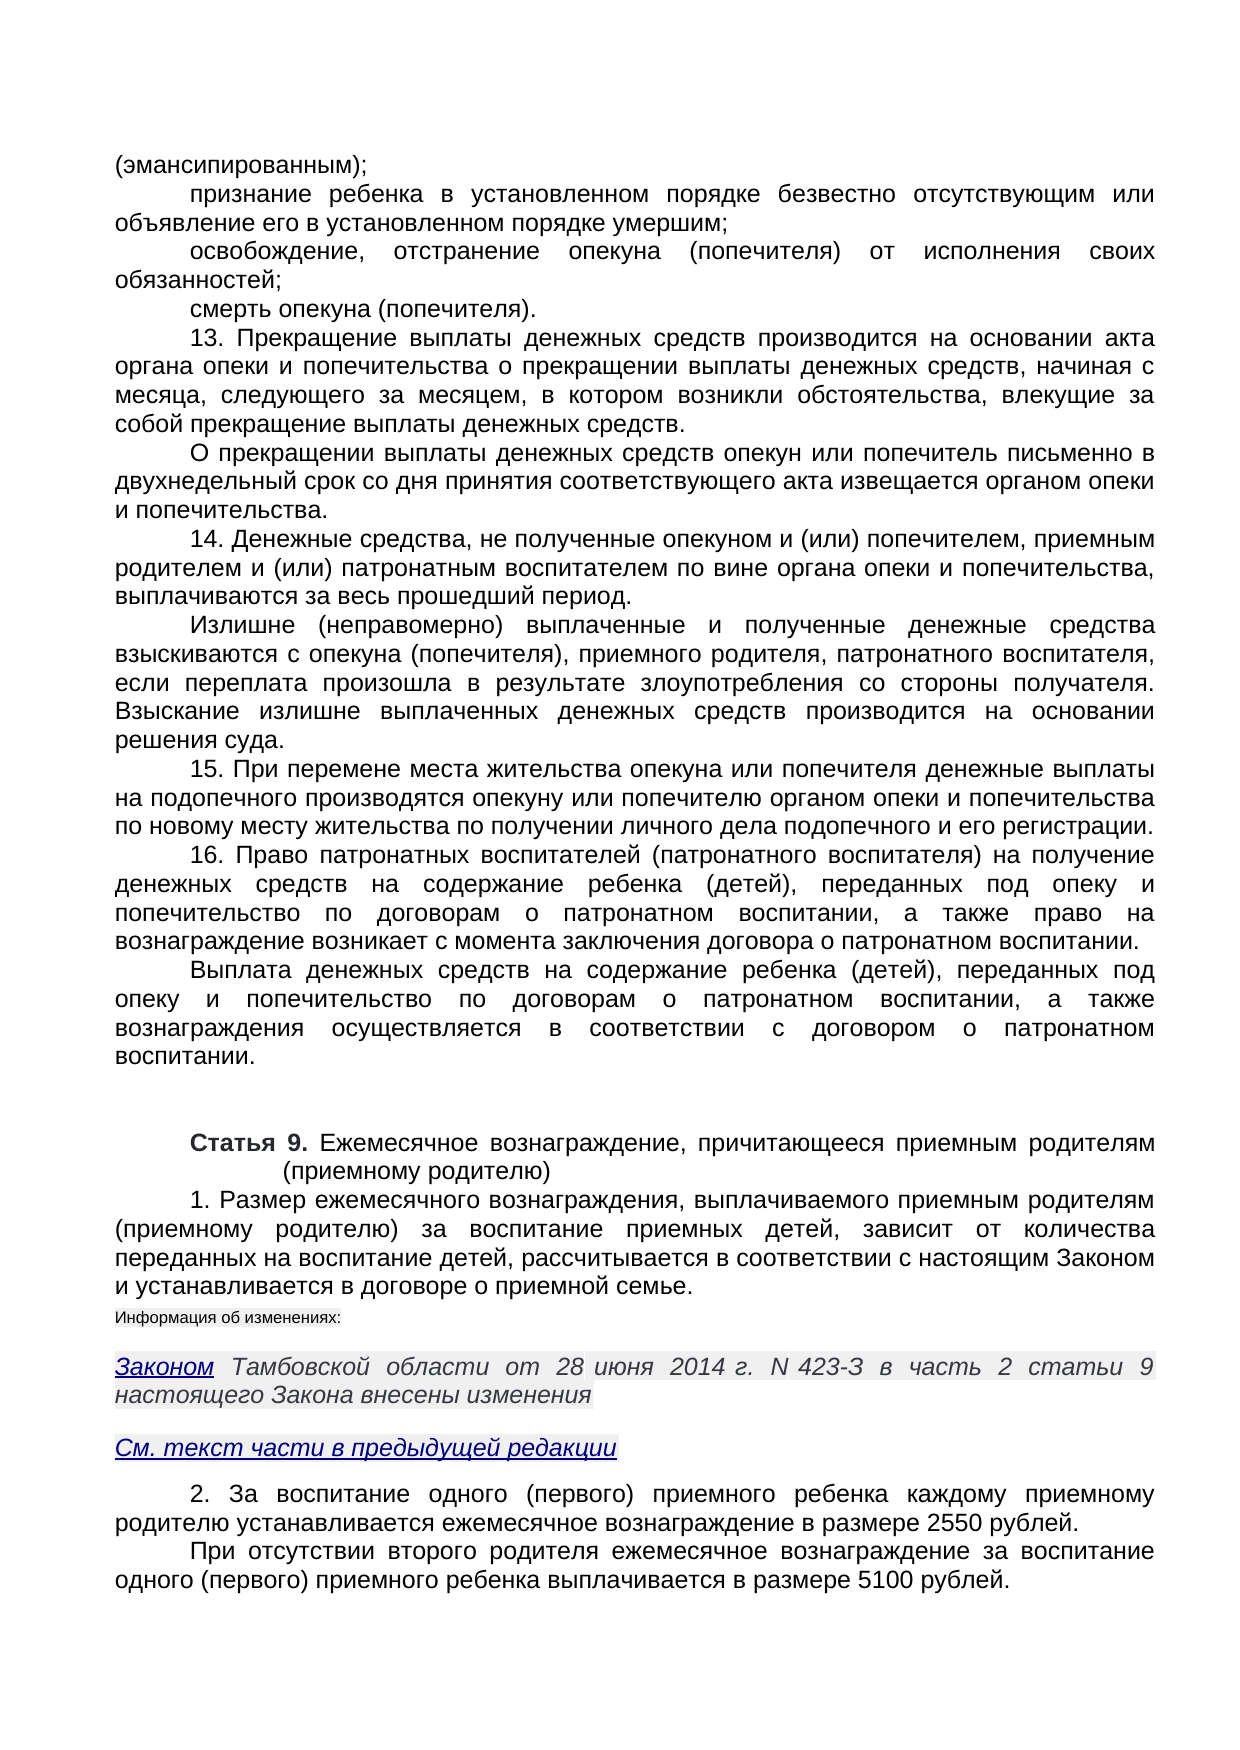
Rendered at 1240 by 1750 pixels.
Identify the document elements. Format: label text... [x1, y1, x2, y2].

text Статья 9. Ежемесячное вознаграждение, причитающееся приемным родителям (приемному родителю) [189, 1127, 1156, 1185]
text Излишне (неправомерно) выплаченные и полученные денежные средства взыскиваются с опекуна (попечителя), приемного родителя, патронатного воспитателя, если переплата произошла в результате злоупотребления со стороны получателя. Взыскание излишне выплаченных денежных средств производится на основании решения суда. [114, 610, 1156, 754]
text смерть опекуна (попечителя). [114, 294, 1156, 322]
text (эмансипированным); [114, 150, 1156, 179]
text Информация об изменениях: [341, 1308, 1156, 1327]
text 13. Прекращение выплаты денежных средств производится на основании акта органа опеки и попечительства о прекращении выплаты денежных средств, начиная с месяца, следующего за месяцем, в котором возникли обстоятельства, влекущие за собой прекращение выплаты денежных средств. [114, 322, 1156, 437]
text 15. При перемене места жительства опекуна или попечителя денежные выплаты на подопечного производятся опекуну или попечителю органом опеки и попечительства по новому месту жительства по получении личного дела подопечного и его регистрации. [114, 754, 1156, 840]
text 1. Размер ежемесячного вознаграждения, выплачиваемого приемным родителям (приемному родителю) за воспитание приемных детей, зависит от количества переданных на воспитание детей, рассчитывается в соответствии с настоящим Законом и устанавливается в договоре о приемной семье. [114, 1185, 1156, 1300]
text 16. Право патронатных воспитателей (патронатного воспитателя) на получение денежных средств на содержание ребенка (детей), переданных под опеку и попечительство по договорам о патронатном воспитании, а также право на вознаграждение возникает с момента заключения договора о патронатном воспитании. [114, 840, 1156, 955]
text Законом Тамбовской области от 28 июня 2014 г. N 423-З в часть 2 статьи 9 настоящего Закона внесены изменения [594, 1351, 1156, 1409]
text 14. Денежные средства, не полученные опекуном и (или) попечителем, приемным родителем и (или) патронатным воспитателем по вине органа опеки и попечительства, выплачиваются за весь прошедший период. [114, 524, 1156, 610]
text Выплата денежных средств на содержание ребенка (детей), переданных под опеку и попечительство по договорам о патронатном воспитании, а также вознаграждения осуществляется в соответствии с договором о патронатном воспитании. [114, 955, 1156, 1070]
text признание ребенка в установленном порядке безвестно отсутствующим или объявление его в установленном порядке умершим; [114, 179, 1156, 236]
text освобождение, отстранение опекуна (попечителя) от исполнения своих обязанностей; [114, 236, 1156, 294]
text См. текст части в предыдущей редакции [114, 1433, 1156, 1462]
text О прекращении выплаты денежных средств опекун или попечитель письменно в двухнедельный срок со дня принятия соответствующего акта извещается органом опеки и попечительства. [114, 437, 1156, 524]
text 2. За воспитание одного (первого) приемного ребенка каждому приемному родителю устанавливается ежемесячное вознаграждение в размере 2550 рублей. [114, 1479, 1156, 1536]
text При отсутствии второго родителя ежемесячное вознаграждение за воспитание одного (первого) приемного ребенка выплачивается в размере 5100 рублей. [114, 1536, 1156, 1594]
